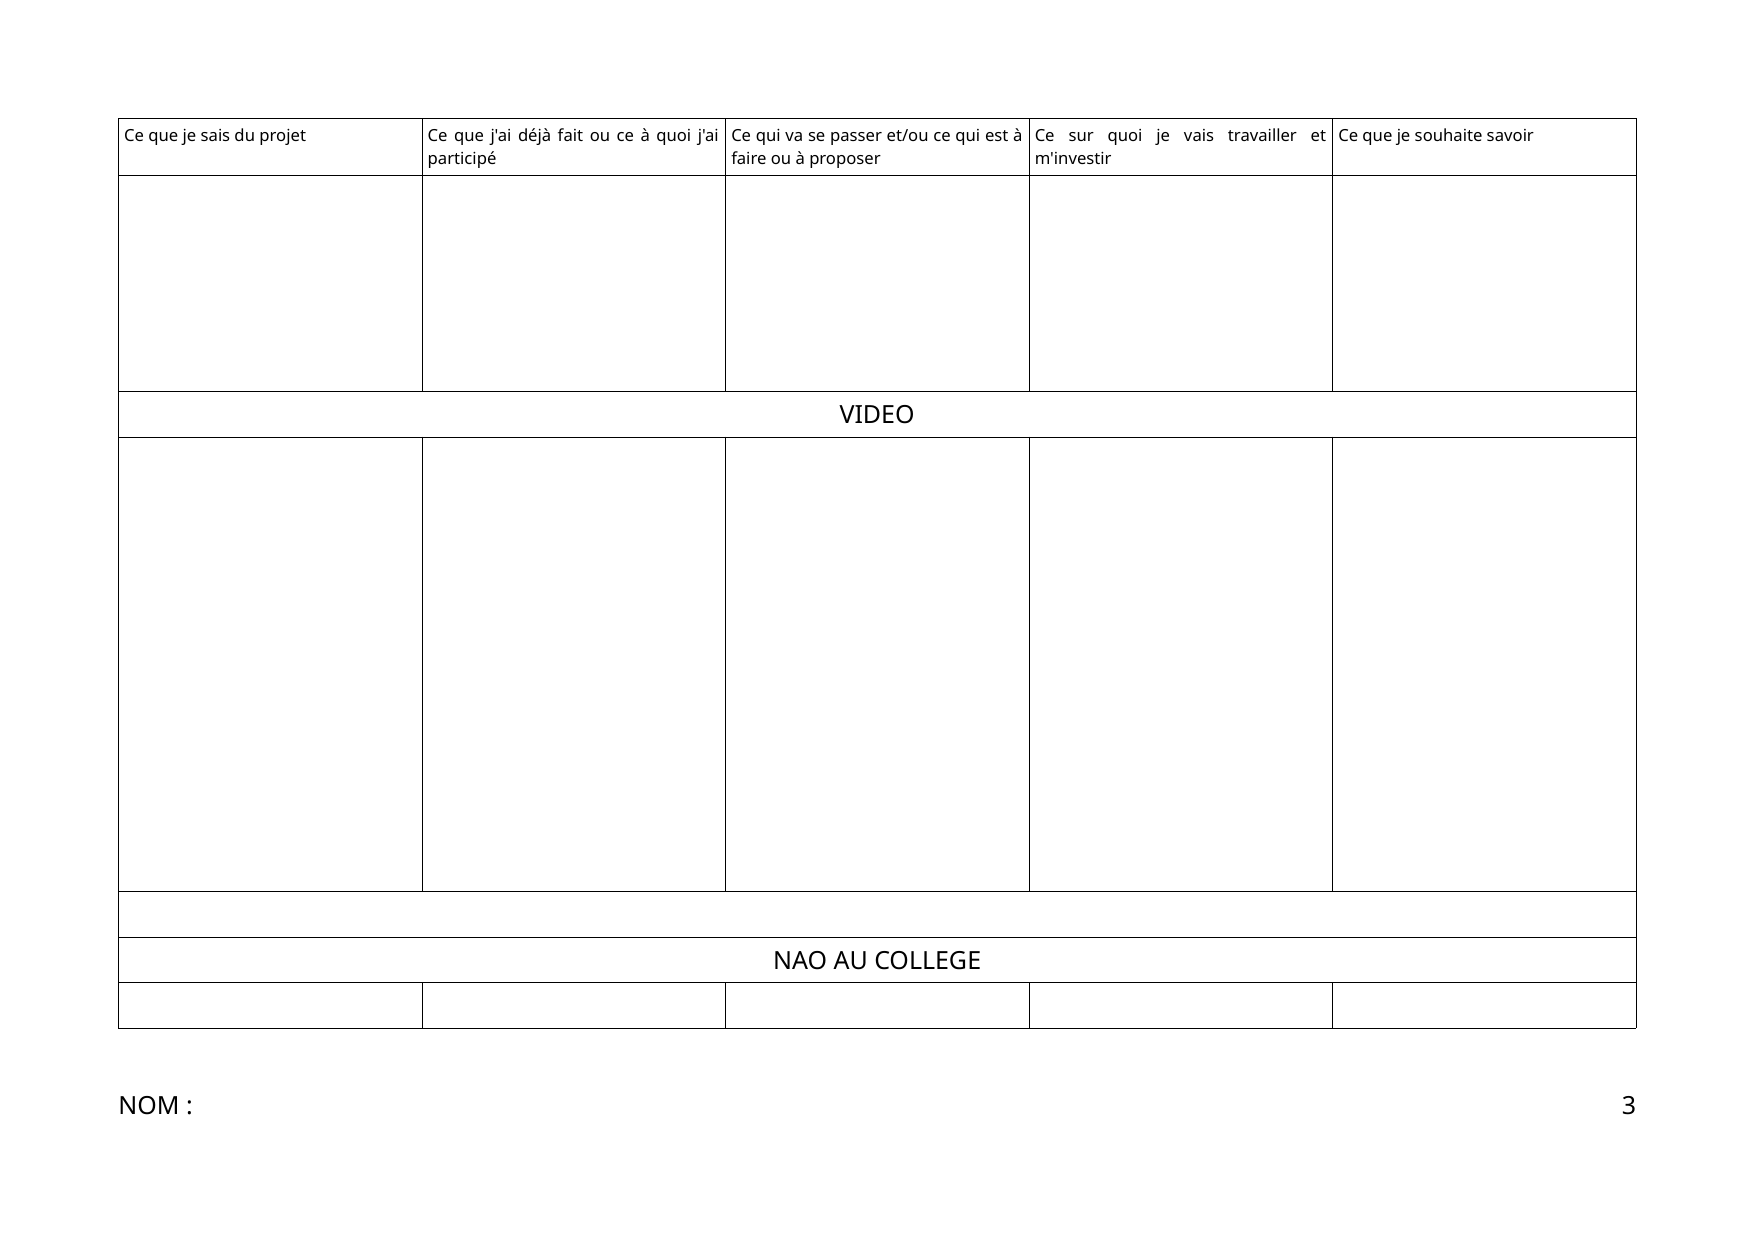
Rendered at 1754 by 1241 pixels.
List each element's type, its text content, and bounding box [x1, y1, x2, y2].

table_cell [1333, 176, 1636, 391]
table_header Ce qui va se passer et/ou ce qui est à faire ou à proposer [726, 119, 1029, 175]
table_cell [726, 176, 1029, 391]
table_header Ce que je souhaite savoir [1333, 119, 1636, 175]
table_cell VIDEO [119, 392, 1636, 437]
table_cell [119, 892, 1636, 937]
table_cell NAO AU COLLEGE [119, 938, 1636, 982]
table_cell [1030, 176, 1332, 391]
table_cell [119, 983, 422, 1028]
table_cell [119, 176, 422, 391]
table_cell [726, 438, 1029, 891]
table_cell [119, 438, 422, 891]
table_header Ce sur quoi je vais travailler et m'investir [1030, 119, 1332, 175]
table_cell [423, 983, 725, 1028]
table_header Ce que j'ai déjà fait ou ce à quoi j'ai participé [423, 119, 725, 175]
table_cell [1333, 438, 1636, 891]
table_cell [423, 438, 725, 891]
table_cell [1030, 438, 1332, 891]
table_cell [1333, 983, 1636, 1028]
table_cell [726, 983, 1029, 1028]
table_cell [1030, 983, 1332, 1028]
table_header Ce que je sais du projet [119, 119, 422, 175]
table_cell [423, 176, 725, 391]
